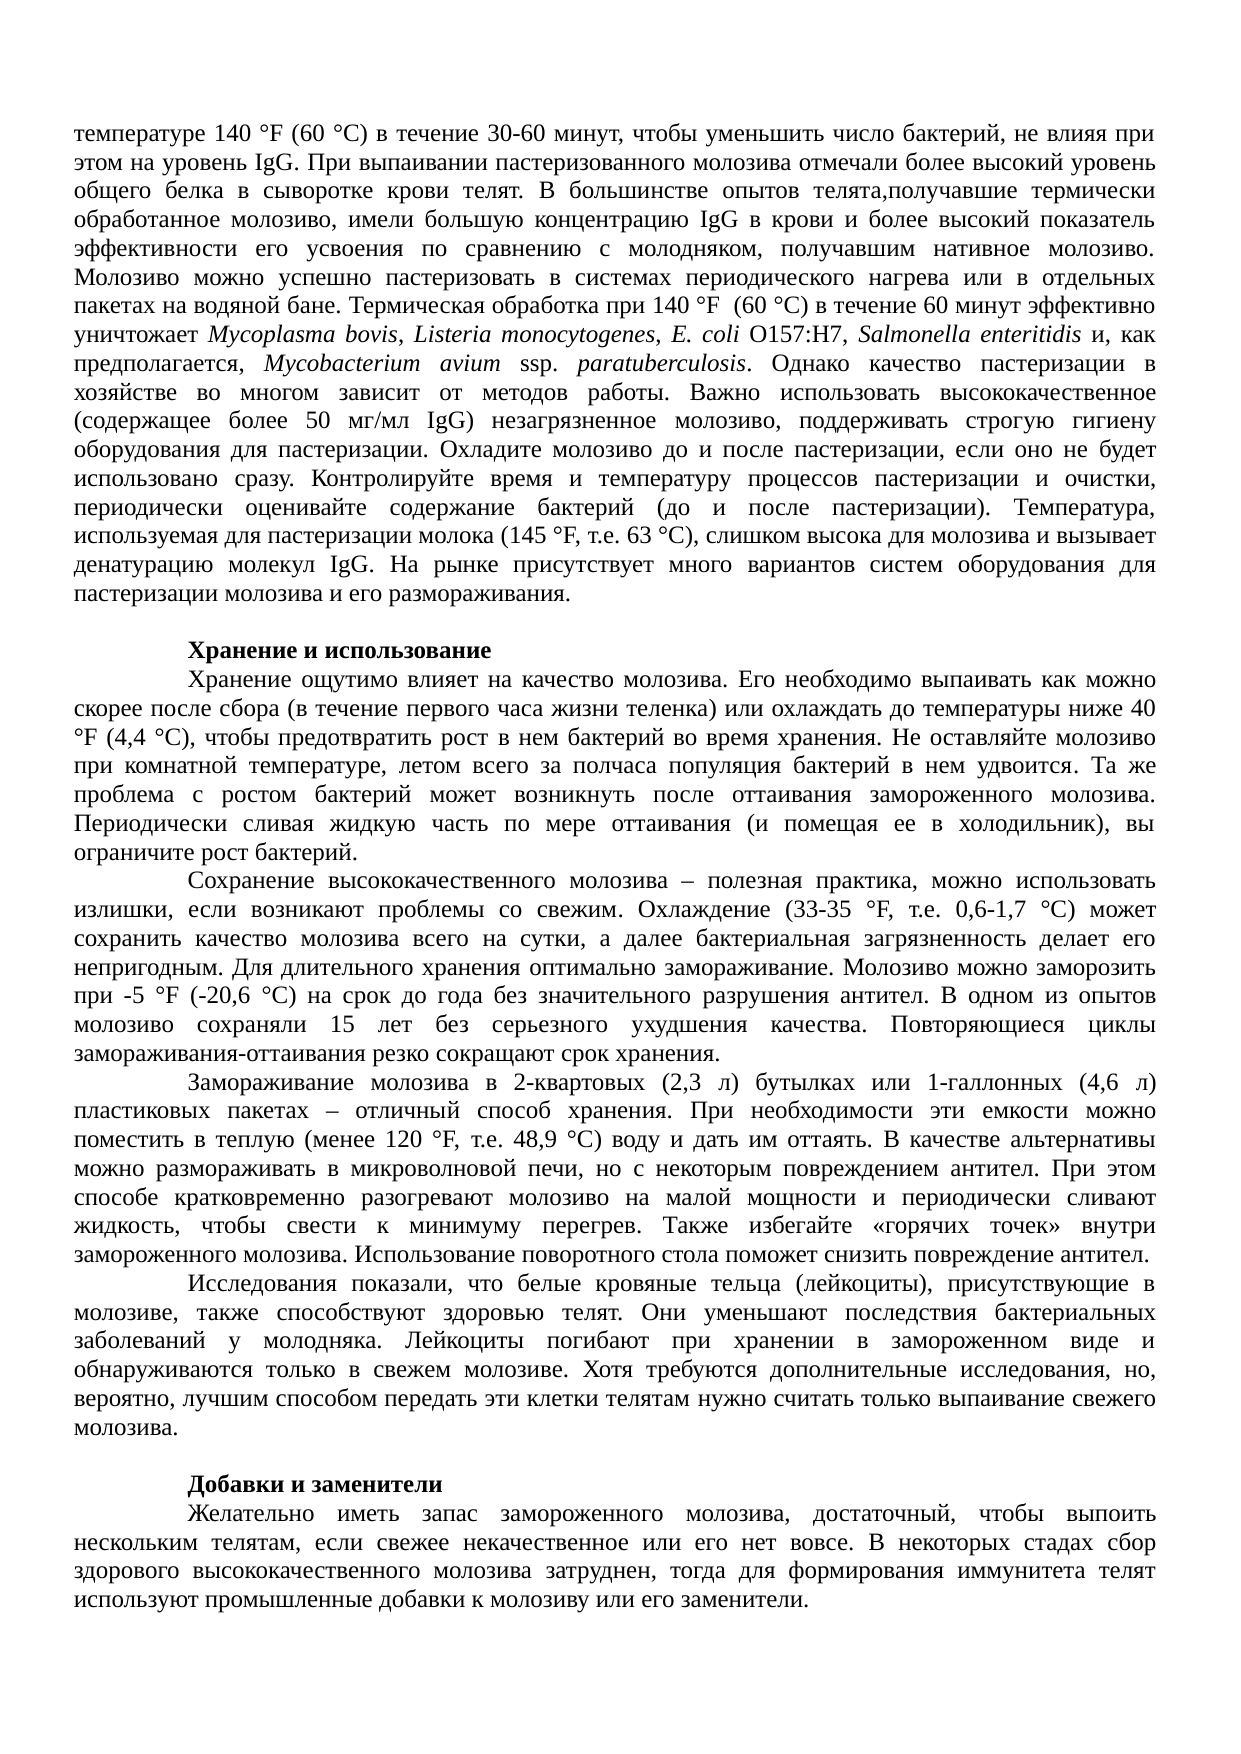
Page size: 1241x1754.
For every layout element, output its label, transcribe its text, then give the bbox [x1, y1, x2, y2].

text Замораживание молозива в 2-квартовых (2,3 л) бутылках или 1-галлонных (4,6 л) пластиковых пакетах – отличный способ хранения. При необходимости эти емкости можно поместить в теплую (менее 120 °F, т.е. 48,9 °C) воду и дать им оттаять. В качестве альтернативы можно размораживать в микроволновой печи, но с некоторым повреждением антител. При этом способе кратковременно разогревают молозиво на малой мощности и периодически сливают жидкость, чтобы свести к минимуму перегрев. Также избегайте «горячих точек» внутри замороженного молозива. Использование поворотного стола поможет снизить повреждение антител. [73, 1067, 1156, 1268]
text температуре 140 °F (60 °С) в течение 30-60 минут, чтобы уменьшить число бактерий, не влияя при этом на уровень IgG. При выпаивании пастеризованного молозива отмечали более высокий уровень общего белка в сыворотке крови телят. В большинстве опытов телята,получавшие термически обработанное молозиво, имели большую концентрацию IgG в крови и более высокий показатель эффективности его усвоения по сравнению с молодняком, получавшим нативное молозиво. Молозиво можно успешно пастеризовать в системах периодического нагрева или в отдельных пакетах на водяной бане. Термическая обработка при 140 °F (60 °С) в течение 60 минут эффективно уничтожает Mycoplasma bovis, Listeria monocytogenes, E. coli O157:H7, Salmonella enteritidis и, как предполагается, Mycobacterium avium ssp. paratuberculosis. Однако качество пастеризации в хозяйстве во многом зависит от методов работы. Важно использовать высококачественное (содержащее более 50 мг/мл IgG) незагрязненное молозиво, поддерживать строгую гигиену оборудования для пастеризации. Охладите молозиво до и после пастеризации, если оно не будет использовано сразу. Контролируйте время и температуру процессов пастеризации и очистки, периодически оценивайте содержание бактерий (до и после пастеризации). Температура, используемая для пастеризации молока (145 °F, т.е. 63 °C), слишком высока для молозива и вызывает денатурацию молекул IgG. На рынке присутствует много вариантов систем оборудования для пастеризации молозива и его размораживания. [73, 118, 1156, 607]
text Исследования показали, что белые кровяные тельца (лейкоциты), присутствующие в молозиве, также способствуют здоровью телят. Они уменьшают последствия бактериальных заболеваний у молодняка. Лейкоциты погибают при хранении в замороженном виде и обнаруживаются только в свежем молозиве. Хотя требуются дополнительные исследования, но, вероятно, лучшим способом передать эти клетки телятам нужно считать только выпаивание свежего молозива. [73, 1268, 1156, 1441]
text Желательно иметь запас замороженного молозива, достаточный, чтобы выпоить нескольким телятам, если свежее некачественное или его нет вовсе. В некоторых стадах сбор здорового высококачественного молозива затруднен, тогда для формирования иммунитета телят используют промышленные добавки к молозиву или его заменители. [73, 1498, 1156, 1613]
text Хранение и использование [73, 636, 1156, 664]
text Сохранение высококачественного молозива – полезная практика, можно использовать излишки, если возникают проблемы со свежим. Охлаждение (33-35 °F, т.е. 0,6-1,7 °C) может сохранить качество молозива всего на сутки, а далее бактериальная загрязненность делает его непригодным. Для длительного хранения оптимально замораживание. Молозиво можно заморозить при -5 °F (-20,6 °C) на срок до года без значительного разрушения антител. В одном из опытов молозиво сохраняли 15 лет без серьезного ухудшения качества. Повторяющиеся циклы замораживания-оттаивания резко сокращают срок хранения. [73, 866, 1156, 1067]
text Хранение ощутимо влияет на качество молозива. Его необходимо выпаивать как можно скорее после сбора (в течение первого часа жизни теленка) или охлаждать до температуры ниже 40 °F (4,4 °C), чтобы предотвратить рост в нем бактерий во время хранения. Не оставляйте молозиво при комнатной температуре, летом всего за полчаса популяция бактерий в нем удвоится. Та же проблема с ростом бактерий может возникнуть после оттаивания замороженного молозива. Периодически сливая жидкую часть по мере оттаивания (и помещая ее в холодильник), вы ограничите рост бактерий. [73, 664, 1156, 866]
text Добавки и заменители [73, 1469, 1156, 1498]
